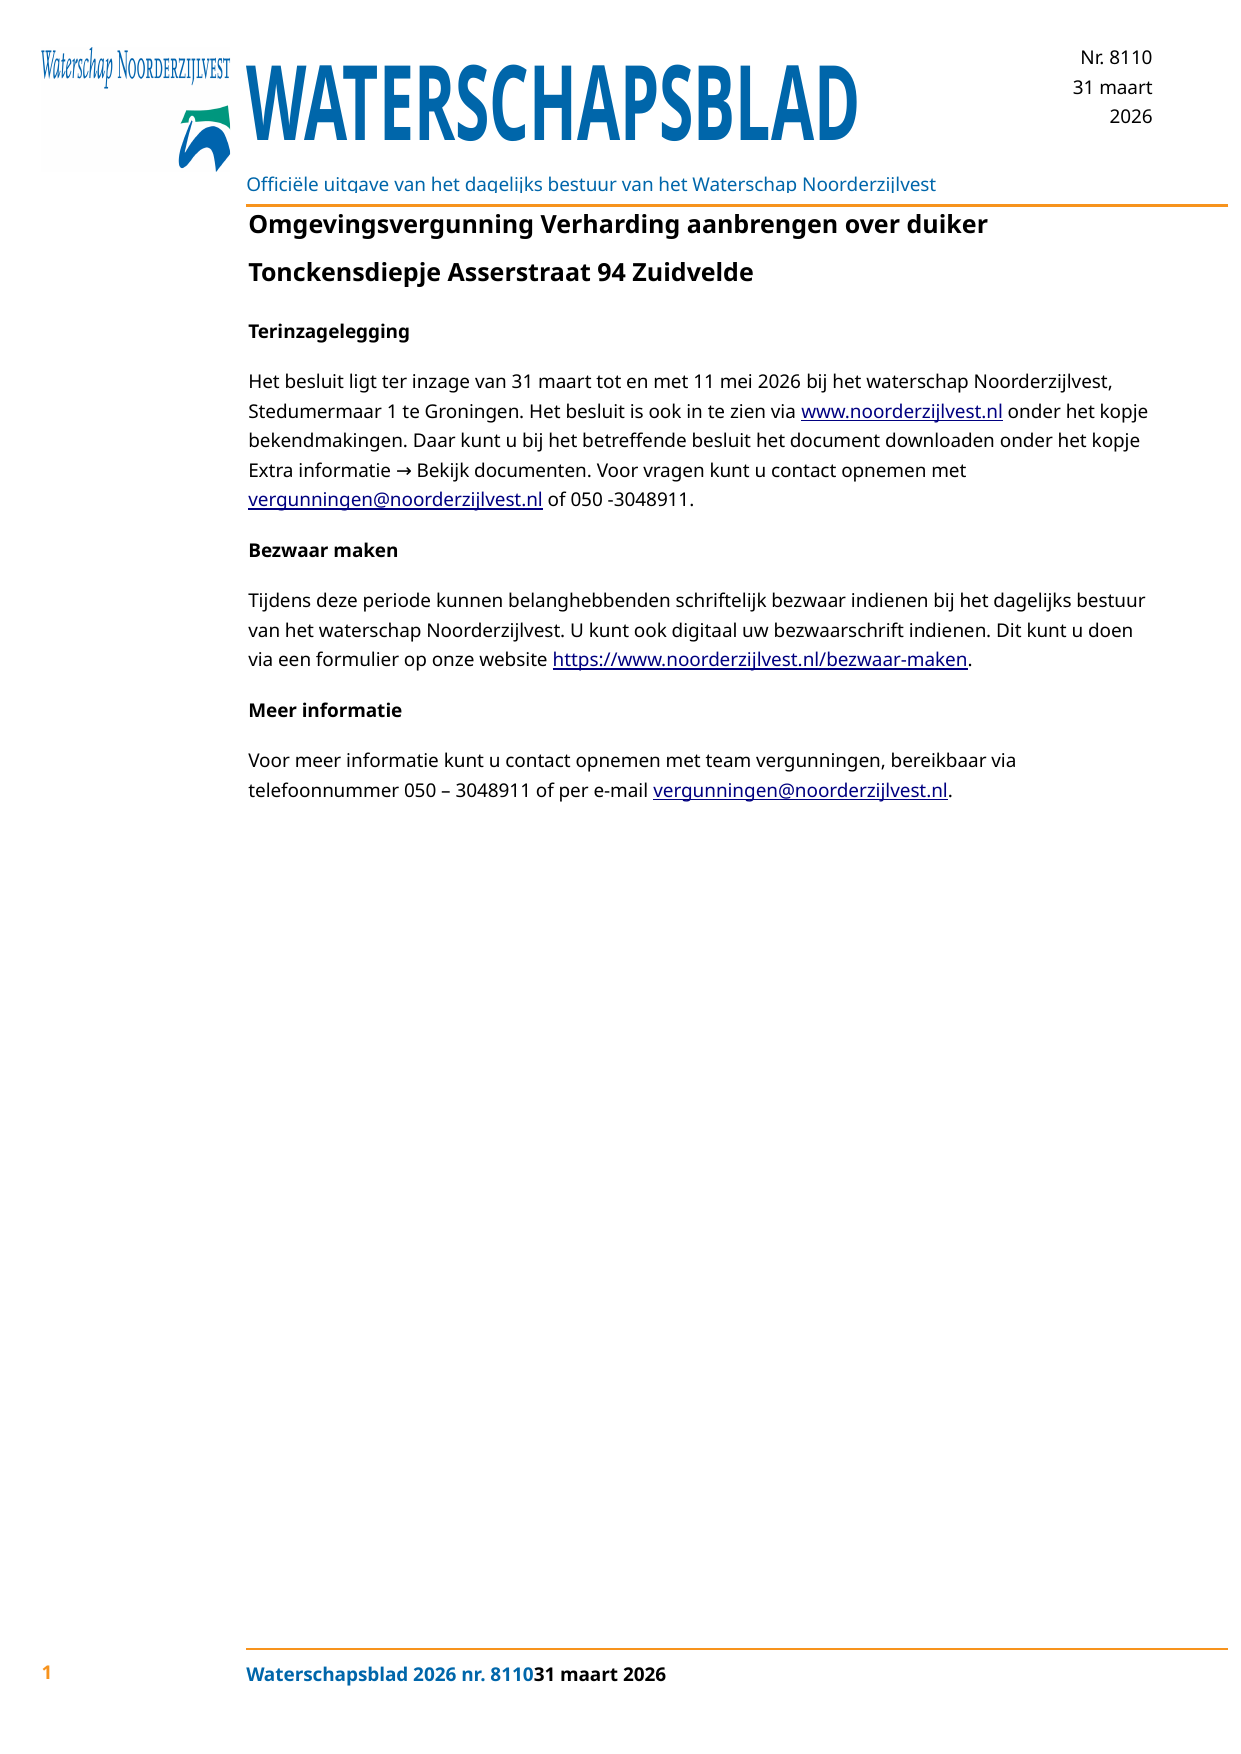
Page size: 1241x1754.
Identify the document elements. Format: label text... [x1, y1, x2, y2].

text Tijdens deze periode kunnen belanghebbenden schriftelijk bezwaar indienen bij het dagelijks bestuur van het waterschap Noorderzijlvest. U kunt ook digitaal uw bezwaarschrift indienen. Dit kunt u doen via een formulier op onze website https://www.noorderzijlvest.nl/bezwaar-maken. [248, 587, 1152, 672]
text Terinzagelegging [248, 318, 1152, 344]
text Omgevingsvergunning Verharding aanbrengen over duiker Tonckensdiepje Asserstraat 94 Zuidvelde [248, 207, 1152, 288]
text Meer informatie [248, 697, 1152, 723]
text Bezwaar maken [248, 537, 1152, 563]
text Voor meer informatie kunt u contact opnemen met team vergunningen, bereikbaar via telefoonnummer 050 – 3048911 of per e-mail vergunningen@noorderzijlvest.nl. [248, 747, 1152, 803]
picture [41, 47, 231, 172]
text Het besluit ligt ter inzage van 31 maart tot en met 11 mei 2026 bij het waterschap Noorderzijlvest, Stedumermaar 1 te Groningen. Het besluit is ook in te zien via www.noorderzijlvest.nl onder het kopje bekendmakingen. Daar kunt u bij het betreffende besluit het document downloaden onder het kopje Extra informatie → Bekijk documenten. Voor vragen kunt u contact opnemen met vergunningen@noorderzijlvest.nl of 050 -3048911. [248, 368, 1152, 512]
